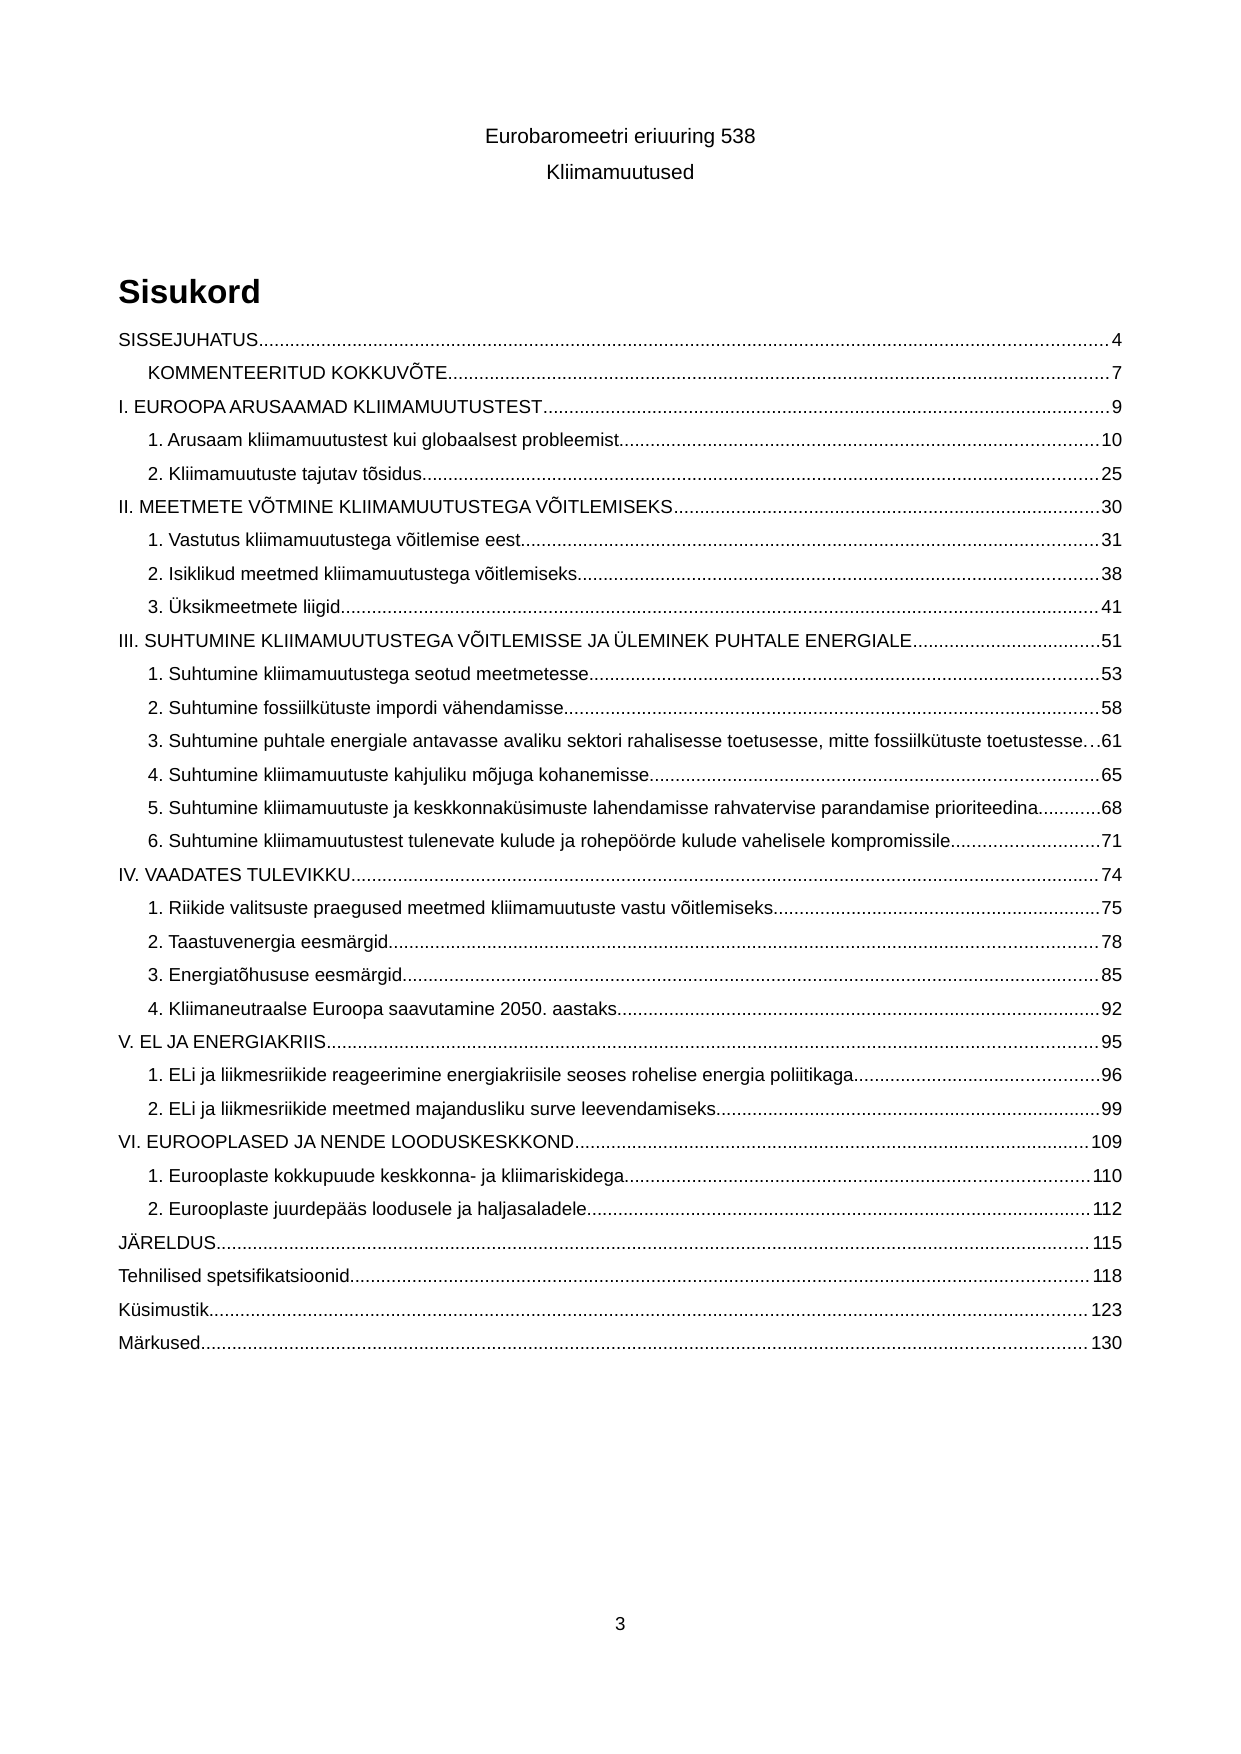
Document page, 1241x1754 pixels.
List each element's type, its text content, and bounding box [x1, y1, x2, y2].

text 1. ELi ja liikmesriikide reageerimine energiakriisile seoses rohelise energia poliitikaga 96 [148, 1064, 1122, 1086]
text 5. Suhtumine kliimamuutuste ja keskkonnaküsimuste lahendamisse rahvatervise parandamise prioriteedina 68 [148, 797, 1122, 818]
text 2. Isiklikud meetmed kliimamuutustega võitlemiseks 38 [148, 563, 1122, 584]
text KOMMENTEERITUD KOKKUVÕTE 7 [148, 362, 1122, 384]
text 1. Suhtumine kliimamuutustega seotud meetmetesse 53 [148, 663, 1122, 684]
text V. EL JA ENERGIAKRIIS 95 [118, 1031, 1122, 1052]
text 2. Suhtumine fossiilkütuste impordi vähendamisse 58 [148, 696, 1122, 718]
text JÄRELDUS 115 [118, 1231, 1122, 1253]
text 2. ELi ja liikmesriikide meetmed majandusliku surve leevendamiseks 99 [148, 1098, 1122, 1119]
text 1. Eurooplaste kokkupuude keskkonna- ja kliimariskidega 110 [148, 1164, 1122, 1186]
text 4. Kliimaneutraalse Euroopa saavutamine 2050. aastaks 92 [148, 997, 1122, 1019]
text 4. Suhtumine kliimamuutuste kahjuliku mõjuga kohanemisse 65 [148, 763, 1122, 785]
text III. SUHTUMINE KLIIMAMUUTUSTEGA VÕITLEMISSE JA ÜLEMINEK PUHTALE ENERGIALE 51 [118, 629, 1122, 651]
text 3. Suhtumine puhtale energiale antavasse avaliku sektori rahalisesse toetusesse, mitte fossiilkütuste toetustesse 61 [148, 730, 1122, 751]
text 1. Riikide valitsuste praegused meetmed kliimamuutuste vastu võitlemiseks 75 [148, 897, 1122, 919]
subtitle Sisukord [118, 272, 1122, 310]
text 2. Taastuvenergia eesmärgid 78 [148, 931, 1122, 952]
text 6. Suhtumine kliimamuutustest tulenevate kulude ja rohepöörde kulude vahelisele kompromissile 71 [148, 830, 1122, 852]
text Küsimustik 123 [118, 1298, 1122, 1320]
text 2. Eurooplaste juurdepääs loodusele ja haljasaladele 112 [148, 1198, 1122, 1219]
text 3. Üksikmeetmete liigid 41 [148, 596, 1122, 618]
text II. MEETMETE VÕTMINE KLIIMAMUUTUSTEGA VÕITLEMISEKS 30 [118, 496, 1122, 517]
text 2. Kliimamuutuste tajutav tõsidus 25 [148, 462, 1122, 484]
text 1. Arusaam kliimamuutustest kui globaalsest probleemist 10 [148, 429, 1122, 451]
text 3. Energiatõhususe eesmärgid 85 [148, 964, 1122, 986]
text VI. EUROOPLASED JA NENDE LOODUSKESKKOND 109 [118, 1131, 1122, 1153]
text Märkused 130 [118, 1332, 1122, 1353]
text IV. VAADATES TULEVIKKU 74 [118, 864, 1122, 885]
text SISSEJUHATUS 4 [118, 329, 1122, 350]
text Tehnilised spetsifikatsioonid 118 [118, 1265, 1122, 1286]
text 1. Vastutus kliimamuutustega võitlemise eest 31 [148, 529, 1122, 551]
text I. EUROOPA ARUSAAMAD KLIIMAMUUTUSTEST 9 [118, 396, 1122, 417]
